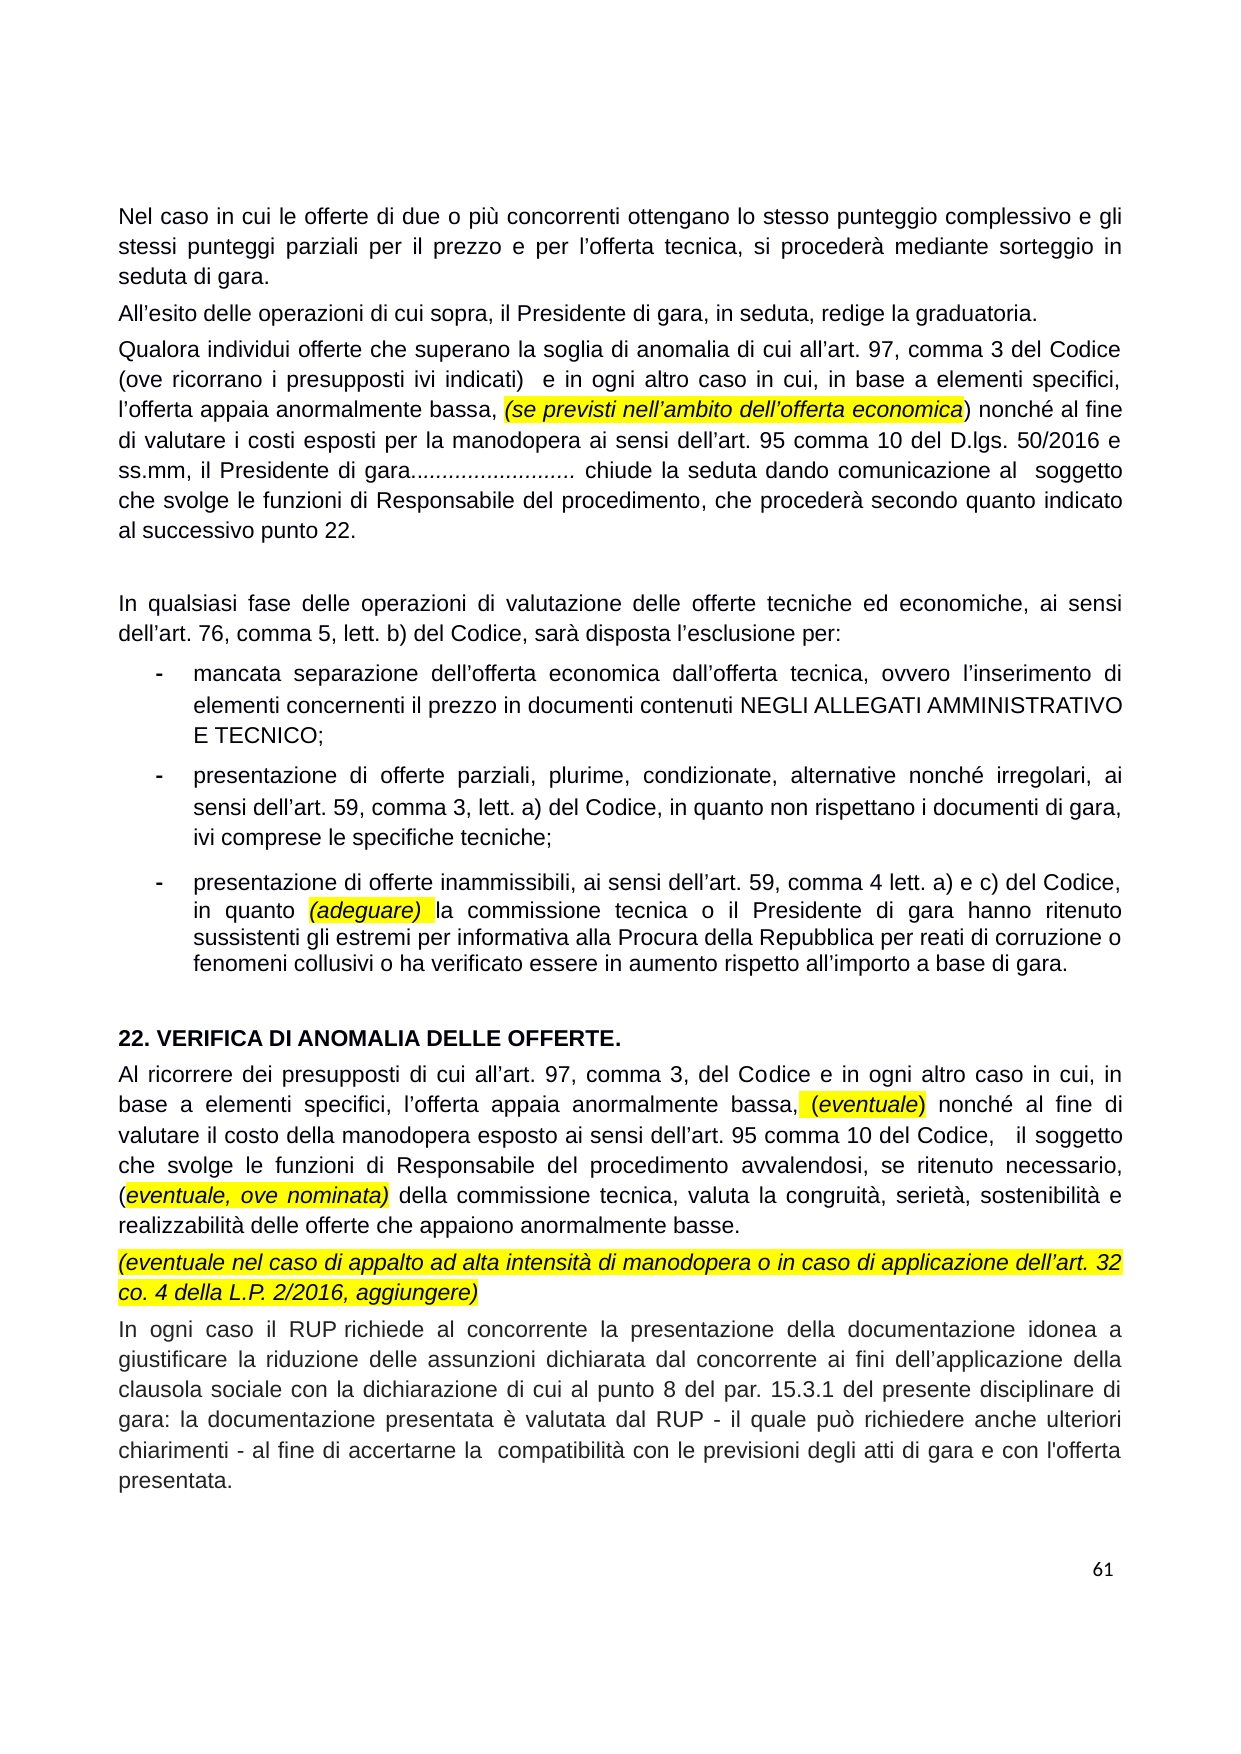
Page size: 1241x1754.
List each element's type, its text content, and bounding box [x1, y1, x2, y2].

subtitle 22. VERIFICA DI ANOMALIA DELLE OFFERTE. [118, 1024, 1123, 1051]
text Qualora individui offerte che superano la soglia di anomalia di cui all’art. 97, comma 3 del Codice (ove ricorrano i presupposti ivi indicati) e in ogni altro caso in cui, in base a elementi specifici, l’offerta appaia anormalmente bassa, (se previsti nell’ambito dell’offerta economica) nonché al fine di valutare i costi esposti per la manodopera ai sensi dell’art. 95 comma 10 del D.lgs. 50/2016 e ss.mm, il Presidente di gara.......................... chiude la seduta dando comunicazione al soggetto che svolge le funzioni di Responsabile del procedimento, che procederà secondo quanto indicato al successivo punto 22. [118, 336, 1123, 543]
list mancata separazione dell’offerta economica dall’offerta tecnica, ovvero l’inserimento di elementi concernenti il prezzo in documenti contenuti NEGLI ALLEGATI AMMINISTRATIVO E TECNICO; [156, 657, 1123, 748]
text In ogni caso il RUP richiede al concorrente la presentazione della documentazione idonea a giustificare la riduzione delle assunzioni dichiarata dal concorrente ai fini dell’applicazione della clausola sociale con la dichiarazione di cui al punto 8 del par. 15.3.1 del presente disciplinare di gara: la documentazione presentata è valutata dal RUP - il quale può richiedere anche ulteriori chiarimenti - al fine di accertarne la compatibilità con le previsioni degli atti di gara e con l'offerta presentata. [118, 1316, 1123, 1493]
list presentazione di offerte parziali, plurime, condizionate, alternative nonché irregolari, ai sensi dell’art. 59, comma 3, lett. a) del Codice, in quanto non rispettano i documenti di gara, ivi comprese le specifiche tecniche; [156, 758, 1123, 850]
text Nel caso in cui le offerte di due o più concorrenti ottengano lo stesso punteggio complessivo e gli stessi punteggi parziali per il prezzo e per l’offerta tecnica, si procederà mediante sorteggio in seduta di gara. [118, 203, 1123, 289]
text In qualsiasi fase delle operazioni di valutazione delle offerte tecniche ed economiche, ai sensi dell’art. 76, comma 5, lett. b) del Codice, sarà disposta l’esclusione per: [118, 590, 1123, 647]
text (eventuale nel caso di appalto ad alta intensità di manodopera o in caso di applicazione dell’art. 32 co. 4 della L.P. 2/2016, aggiungere) [118, 1249, 1123, 1306]
list presentazione di offerte inammissibili, ai sensi dell’art. 59, comma 4 lett. a) e c) del Codice, in quanto (adeguare) la commissione tecnica o il Presidente di gara hanno ritenuto sussistenti gli estremi per informativa alla Procura della Repubblica per reati di corruzione o fenomeni collusivi o ha verificato essere in aumento rispetto all’importo a base di gara. [156, 866, 1123, 976]
text Al ricorrere dei presupposti di cui all’art. 97, comma 3, del Codice e in ogni altro caso in cui, in base a elementi specifici, l’offerta appaia anormalmente bassa, (eventuale) nonché al fine di valutare il costo della manodopera esposto ai sensi dell’art. 95 comma 10 del Codice, il soggetto che svolge le funzioni di Responsabile del procedimento avvalendosi, se ritenuto necessario, (eventuale, ove nominata) della commissione tecnica, valuta la congruità, serietà, sostenibilità e realizzabilità delle offerte che appaiono anormalmente basse. [118, 1061, 1123, 1239]
text All’esito delle operazioni di cui sopra, il Presidente di gara, in seduta, redige la graduatoria. [118, 299, 1123, 326]
